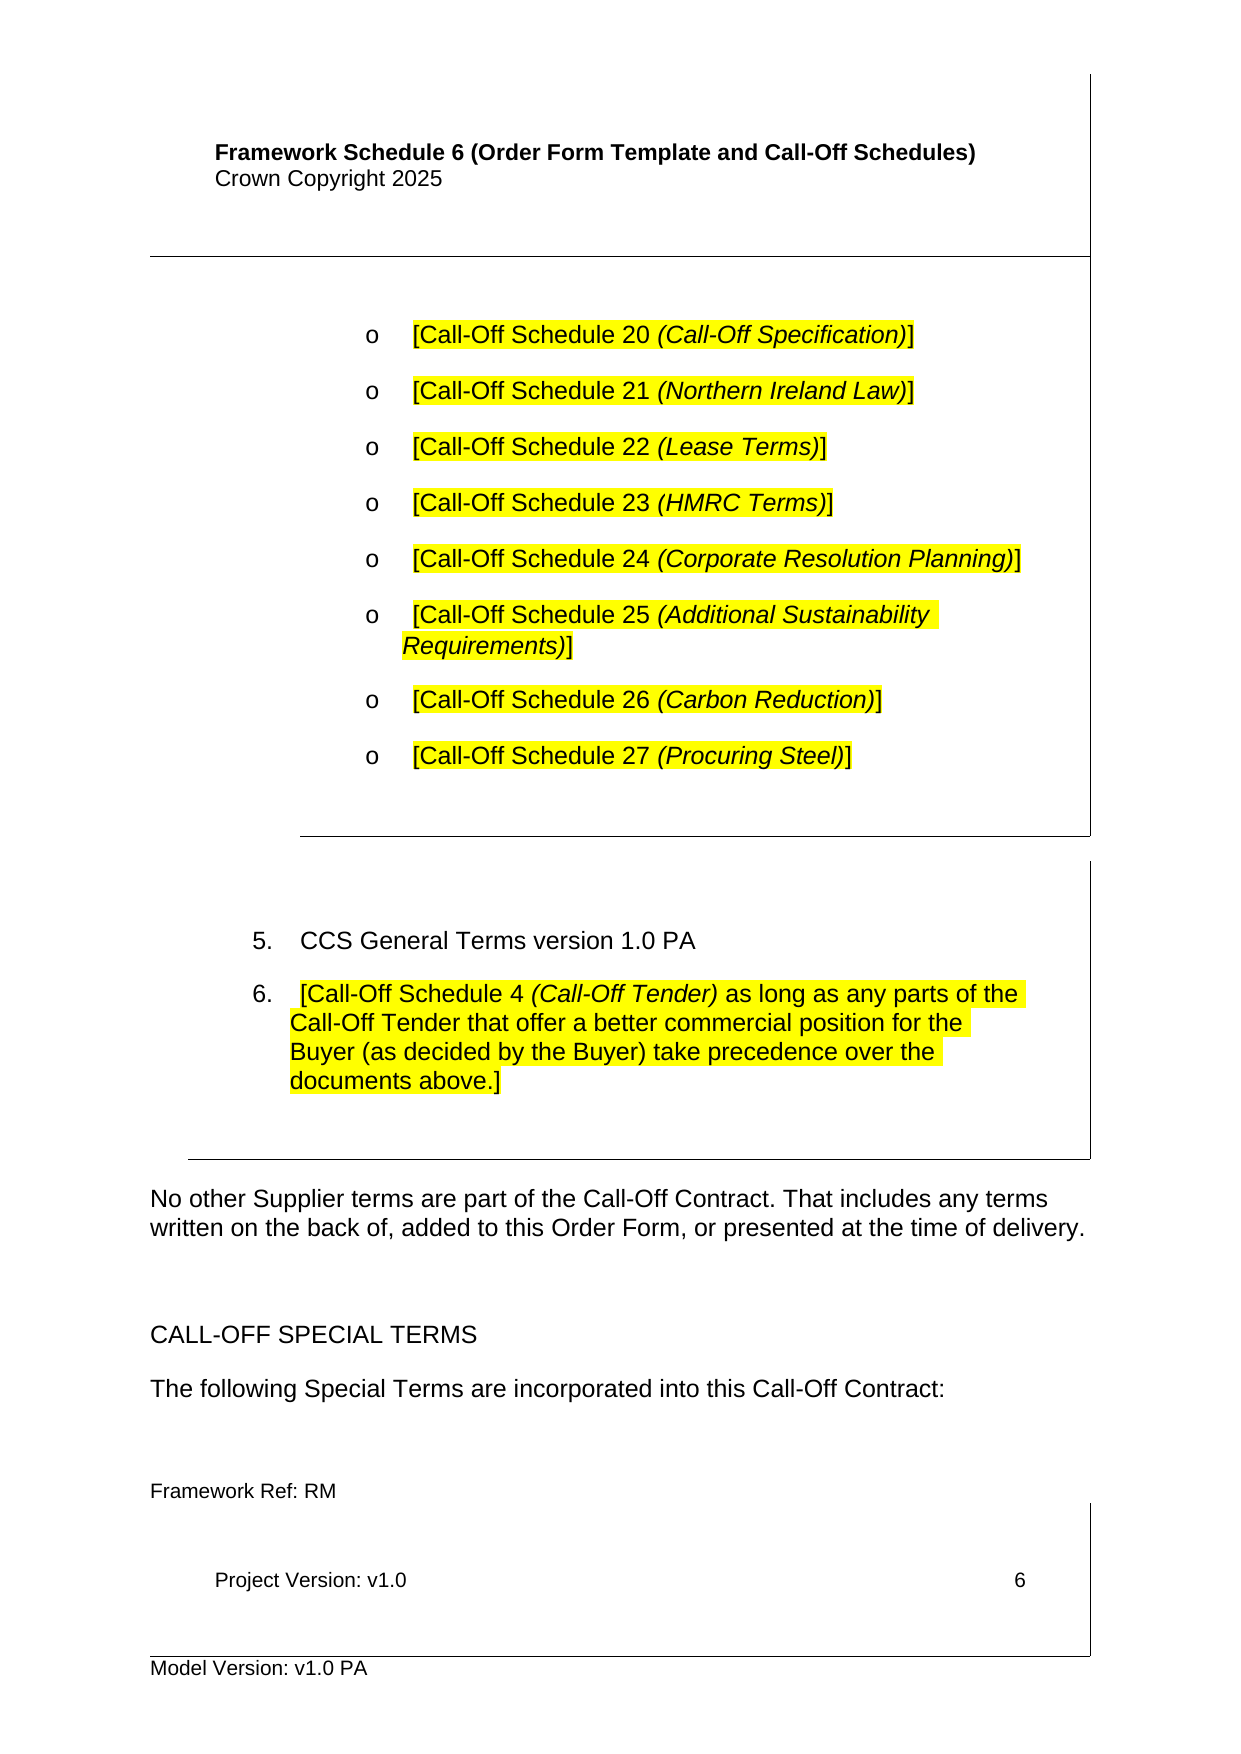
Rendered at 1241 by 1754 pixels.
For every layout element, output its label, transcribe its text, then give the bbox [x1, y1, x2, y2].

list [Call-Off Schedule 27 (Procuring Steel)] [300, 676, 1090, 836]
list [Call-Off Schedule 20 (Call-Off Specification)] [300, 256, 1090, 312]
list [Call-Off Schedule 4 (Call-Off Tender) as long as any parts of the Call-Off Tender that offer a better commercial position for the Buyer (as decided by the Buyer) take precedence over the documents above.] [187, 915, 1090, 1159]
list [Call-Off Schedule 21 (Northern Ireland Law)] [300, 312, 1090, 368]
text CALL-OFF SPECIAL TERMS [150, 1320, 1090, 1349]
text The following Special Terms are incorporated into this Call-Off Contract: [150, 1374, 1090, 1403]
text No other Supplier terms are part of the Call-Off Contract. That includes any terms written on the back of, added to this Order Form, or presented at the time of delivery. [150, 1184, 1090, 1242]
list [Call-Off Schedule 24 (Corporate Resolution Planning)] [300, 479, 1090, 535]
list [Call-Off Schedule 26 (Carbon Reduction)] [300, 620, 1090, 676]
list [Call-Off Schedule 23 (HMRC Terms)] [300, 423, 1090, 479]
list [Call-Off Schedule 22 (Lease Terms)] [300, 368, 1090, 423]
list [Call-Off Schedule 25 (Additional Sustainability Requirements)] [300, 535, 1090, 620]
list CCS General Terms version 1.0 PA [187, 861, 1090, 915]
